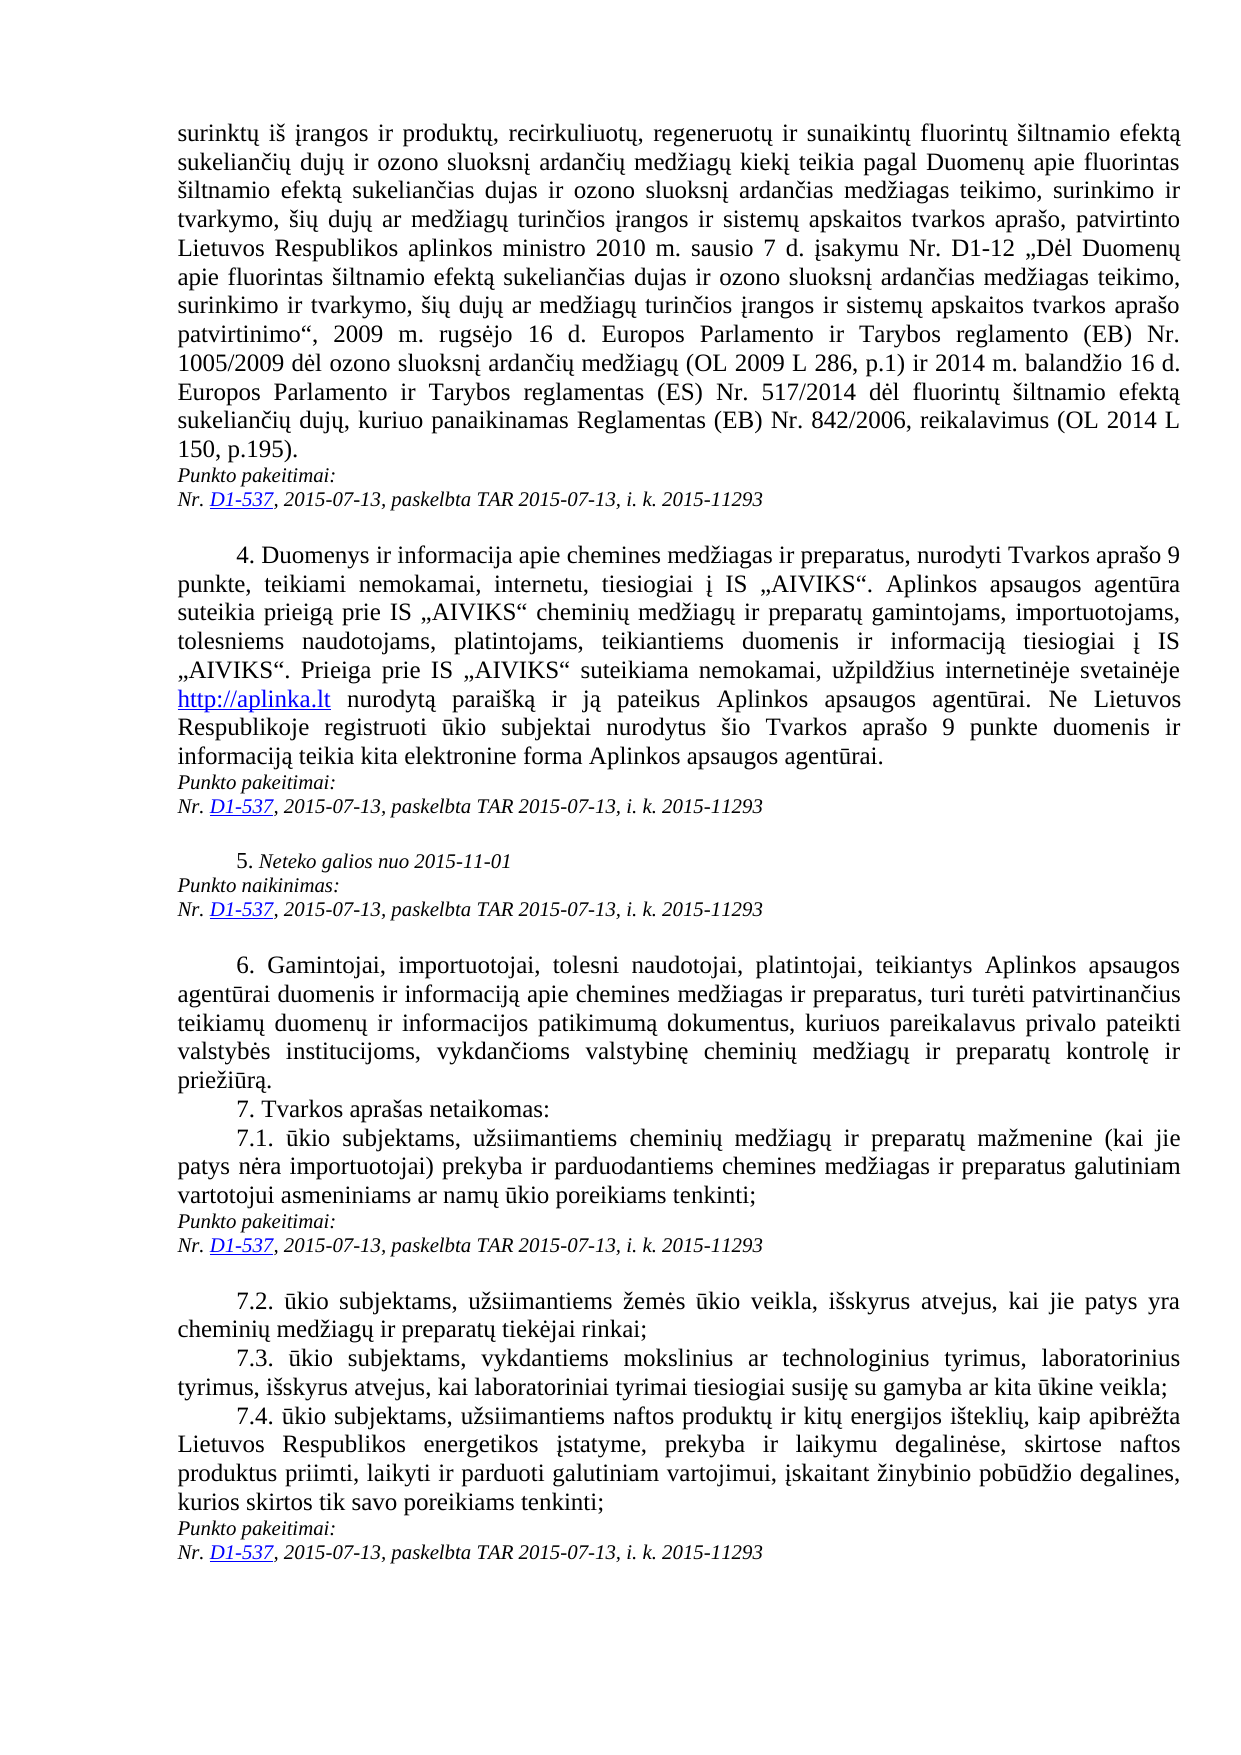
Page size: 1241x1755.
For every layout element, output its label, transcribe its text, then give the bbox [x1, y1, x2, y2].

text 7.3. ūkio subjektams, vykdantiems mokslinius ar technologinius tyrimus, laboratorinius tyrimus, išskyrus atvejus, kai laboratoriniai tyrimai tiesiogiai susiję su gamyba ar kita ūkine veikla; [177, 1343, 1181, 1401]
text Punkto naikinimas: [177, 873, 1181, 897]
text surinktų iš įrangos ir produktų, recirkuliuotų, regeneruotų ir sunaikintų fluorintų šiltnamio efektą sukeliančių dujų ir ozono sluoksnį ardančių medžiagų kiekį teikia pagal Duomenų apie fluorintas šiltnamio efektą sukeliančias dujas ir ozono sluoksnį ardančias medžiagas teikimo, surinkimo ir tvarkymo, šių dujų ar medžiagų turinčios įrangos ir sistemų apskaitos tvarkos aprašo, patvirtinto Lietuvos Respublikos aplinkos ministro 2010 m. sausio 7 d. įsakymu Nr. D1-12 „Dėl Duomenų apie fluorintas šiltnamio efektą sukeliančias dujas ir ozono sluoksnį ardančias medžiagas teikimo, surinkimo ir tvarkymo, šių dujų ar medžiagų turinčios įrangos ir sistemų apskaitos tvarkos aprašo patvirtinimo“, 2009 m. rugsėjo 16 d. Europos Parlamento ir Tarybos reglamento (EB) Nr. 1005/2009 dėl ozono sluoksnį ardančių medžiagų (OL 2009 L 286, p.1) ir 2014 m. balandžio 16 d. Europos Parlamento ir Tarybos reglamentas (ES) Nr. 517/2014 dėl fluorintų šiltnamio efektą sukeliančių dujų, kuriuo panaikinamas Reglamentas (EB) Nr. 842/2006, reikalavimus (OL 2014 L 150, p.195). [177, 118, 1181, 463]
text 7.1. ūkio subjektams, užsiimantiems cheminių medžiagų ir preparatų mažmenine (kai jie patys nėra importuotojai) prekyba ir parduodantiems chemines medžiagas ir preparatus galutiniam vartotojui asmeniniams ar namų ūkio poreikiams tenkinti; [177, 1123, 1181, 1209]
text Nr. D1-537, 2015-07-13, paskelbta TAR 2015-07-13, i. k. 2015-11293 [177, 1233, 1181, 1257]
text Nr. D1-537, 2015-07-13, paskelbta TAR 2015-07-13, i. k. 2015-11293 [177, 1540, 1181, 1564]
text Punkto pakeitimai: [177, 463, 1181, 487]
text Punkto pakeitimai: [177, 1516, 1181, 1540]
text Punkto pakeitimai: [177, 1209, 1181, 1233]
text Punkto pakeitimai: [177, 770, 1181, 794]
text 6. Gamintojai, importuotojai, tolesni naudotojai, platintojai, teikiantys Aplinkos apsaugos agentūrai duomenis ir informaciją apie chemines medžiagas ir preparatus, turi turėti patvirtinančius teikiamų duomenų ir informacijos patikimumą dokumentus, kuriuos pareikalavus privalo pateikti valstybės institucijoms, vykdančioms valstybinę cheminių medžiagų ir preparatų kontrolę ir priežiūrą. [177, 950, 1181, 1094]
text Nr. D1-537, 2015-07-13, paskelbta TAR 2015-07-13, i. k. 2015-11293 [177, 794, 1181, 818]
text 4. Duomenys ir informacija apie chemines medžiagas ir preparatus, nurodyti Tvarkos aprašo 9 punkte, teikiami nemokamai, internetu, tiesiogiai į IS „AIVIKS“. Aplinkos apsaugos agentūra suteikia prieigą prie IS „AIVIKS“ cheminių medžiagų ir preparatų gamintojams, importuotojams, tolesniems naudotojams, platintojams, teikiantiems duomenis ir informaciją tiesiogiai į IS „AIVIKS“. Prieiga prie IS „AIVIKS“ suteikiama nemokamai, užpildžius internetinėje svetainėje http://aplinka.lt nurodytą paraišką ir ją pateikus Aplinkos apsaugos agentūrai. Ne Lietuvos Respublikoje registruoti ūkio subjektai nurodytus šio Tvarkos aprašo 9 punkte duomenis ir informaciją teikia kita elektronine forma Aplinkos apsaugos agentūrai. [177, 540, 1181, 770]
text 7. Tvarkos aprašas netaikomas: [177, 1094, 1181, 1123]
text 5. Neteko galios nuo 2015-11-01 [177, 847, 1181, 873]
text 7.2. ūkio subjektams, užsiimantiems žemės ūkio veikla, išskyrus atvejus, kai jie patys yra cheminių medžiagų ir preparatų tiekėjai rinkai; [177, 1286, 1181, 1343]
text Nr. D1-537, 2015-07-13, paskelbta TAR 2015-07-13, i. k. 2015-11293 [177, 487, 1181, 511]
text 7.4. ūkio subjektams, užsiimantiems naftos produktų ir kitų energijos išteklių, kaip apibrėžta Lietuvos Respublikos energetikos įstatyme, prekyba ir laikymu degalinėse, skirtose naftos produktus priimti, laikyti ir parduoti galutiniam vartojimui, įskaitant žinybinio pobūdžio degalines, kurios skirtos tik savo poreikiams tenkinti; [177, 1401, 1181, 1516]
text Nr. D1-537, 2015-07-13, paskelbta TAR 2015-07-13, i. k. 2015-11293 [177, 897, 1181, 921]
